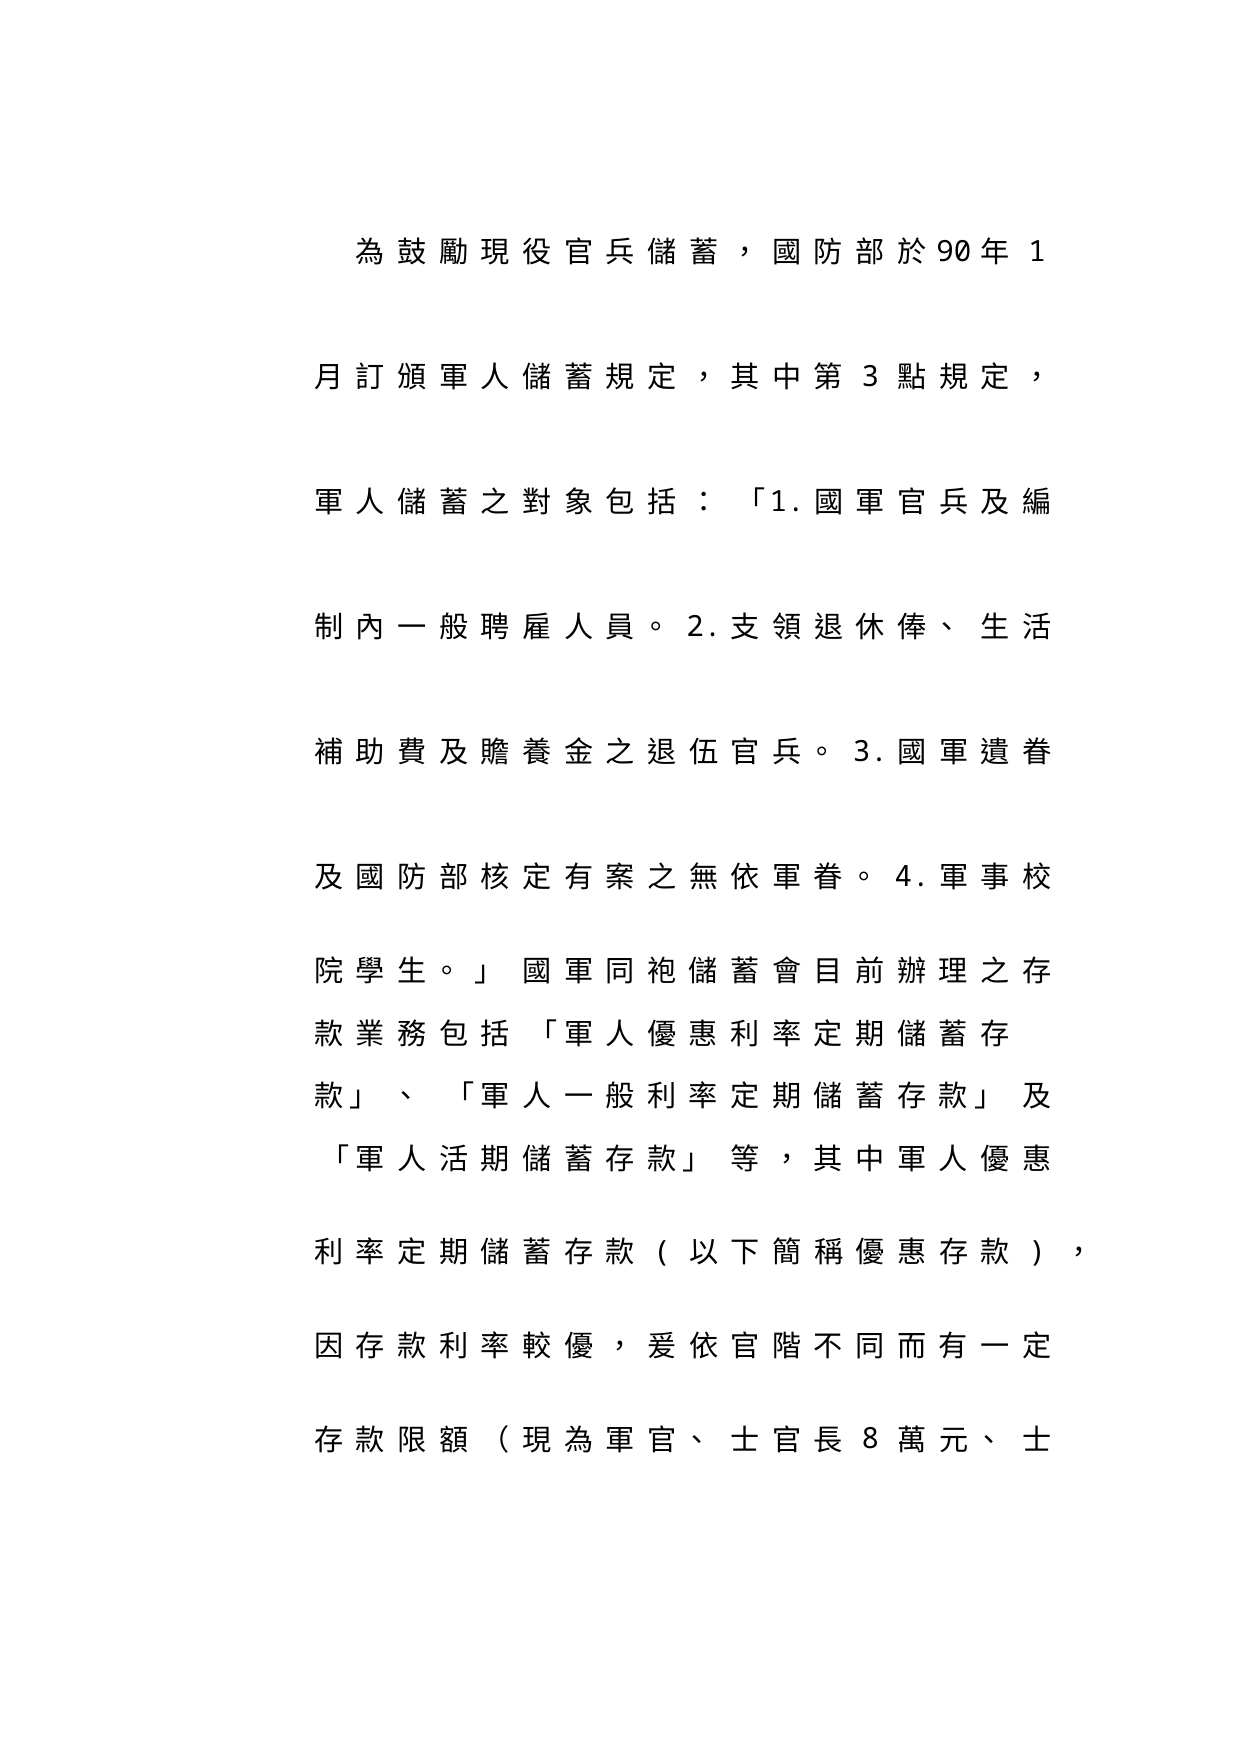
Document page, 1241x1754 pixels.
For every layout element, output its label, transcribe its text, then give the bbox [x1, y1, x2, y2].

text 為鼓勵現役官兵儲蓄，國防部於90年1月訂頒軍人儲蓄規定，其中第3點規定，軍人儲蓄之對象包括：「1.國軍官兵及編制內一般聘雇人員。2.支領退休俸、生活補助費及贍養金之退伍官兵。3.國軍遺眷及國防部核定有案之無依軍眷。4.軍事校院學生。」國軍同袍儲蓄會目前辦理之存款業務包括「軍人優惠利率定期儲蓄存款」、「軍人一般利率定期儲蓄存款」及「軍人活期儲蓄存款」等，其中軍人優惠利率定期儲蓄存款(以下簡稱優惠存款)，因存款利率較優，爰依官階不同而有一定存款限額（現為軍官、士官長8萬元、士官6萬元、士兵3萬元；軍事院校學生比照士官階級辦理；另支領退休俸、生活補助費及贍養金之退伍官兵及編制內一般聘雇人員比照現役階級辦理）；至於一般利率活期及定期儲蓄存款，則按臺灣銀行牌告利率計息，並無存款金額限制。 [271, 177, 1058, 1490]
